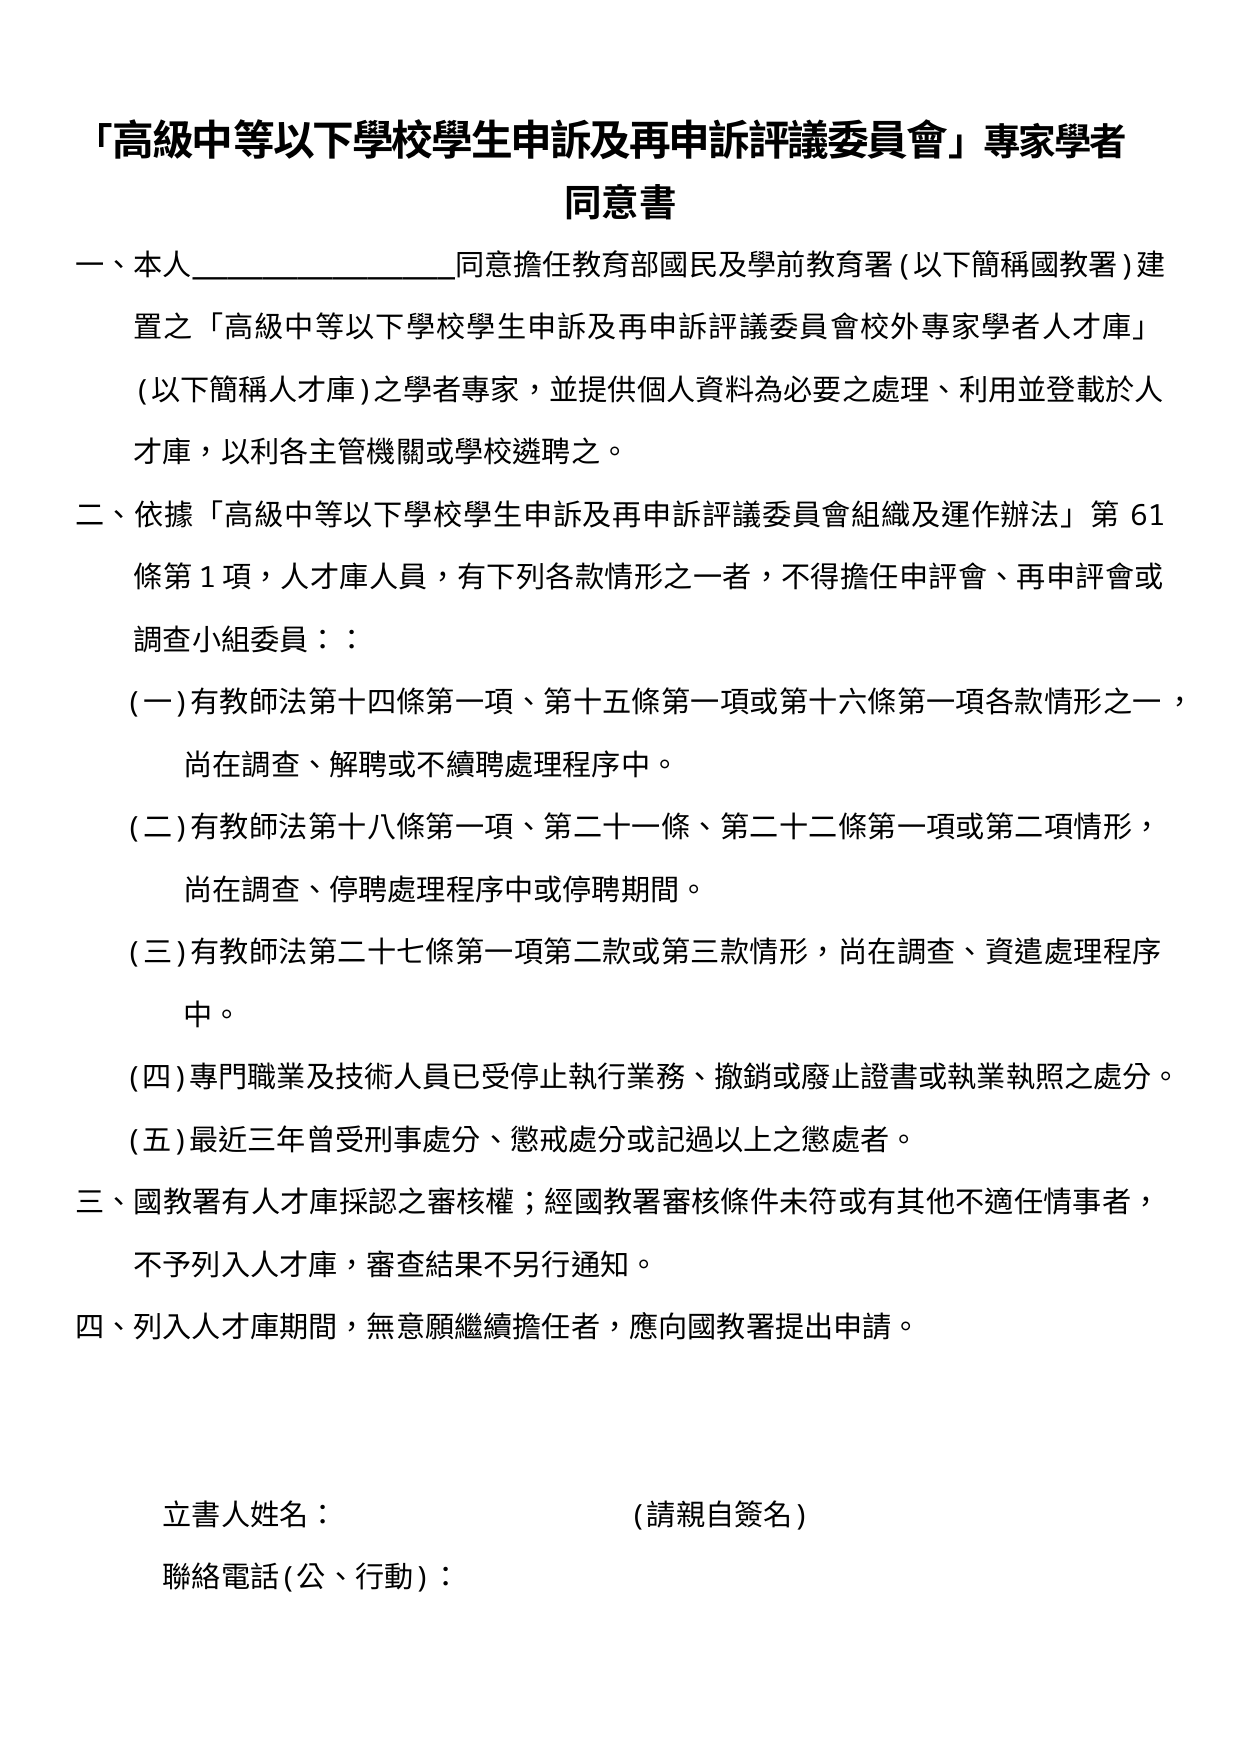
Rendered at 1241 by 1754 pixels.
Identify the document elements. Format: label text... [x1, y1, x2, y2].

text 一、本人_______________同意擔任教育部國民及學前教育署(以下簡稱國教署)建置之「高級中等以下學校學生申訴及再申訴評議委員會校外專家學者人才庫」(以下簡稱人才庫)之學者專家，並提供個人資料為必要之處理、利用並登載於人才庫，以利各主管機關或學校遴聘之。 [75, 221, 1165, 471]
text (四)專門職業及技術人員已受停止執行業務、撤銷或廢止證書或執業執照之處分。 [125, 1033, 1165, 1096]
text (二)有教師法第十八條第一項、第二十一條、第二十二條第一項或第二項情形，尚在調查、停聘處理程序中或停聘期間。 [125, 783, 1165, 908]
text 三、國教署有人才庫採認之審核權；經國教署審核條件未符或有其他不適任情事者，不予列入人才庫，審查結果不另行通知。 [75, 1158, 1165, 1283]
text 二、依據「高級中等以下學校學生申訴及再申訴評議委員會組織及運作辦法」第61條第1項，人才庫人員，有下列各款情形之一者，不得擔任申評會、再申評會或調查小組委員：： [75, 471, 1165, 658]
text (三)有教師法第二十七條第一項第二款或第三款情形，尚在調查、資遣處理程序中。 [125, 908, 1165, 1033]
text 聯絡電話(公、行動)： [75, 1533, 1165, 1596]
text 立書人姓名： (請親自簽名) [75, 1471, 1165, 1533]
text (五)最近三年曾受刑事處分、懲戒處分或記過以上之懲處者。 [125, 1096, 1165, 1158]
text 四、列入人才庫期間，無意願繼續擔任者，應向國教署提出申請。 [75, 1283, 1165, 1346]
text 同意書 [75, 158, 1165, 221]
text (一)有教師法第十四條第一項、第十五條第一項或第十六條第一項各款情形之一，尚在調查、解聘或不續聘處理程序中。 [125, 658, 1165, 783]
text 「高級中等以下學校學生申訴及再申訴評議委員會」專家學者 [75, 96, 1165, 158]
